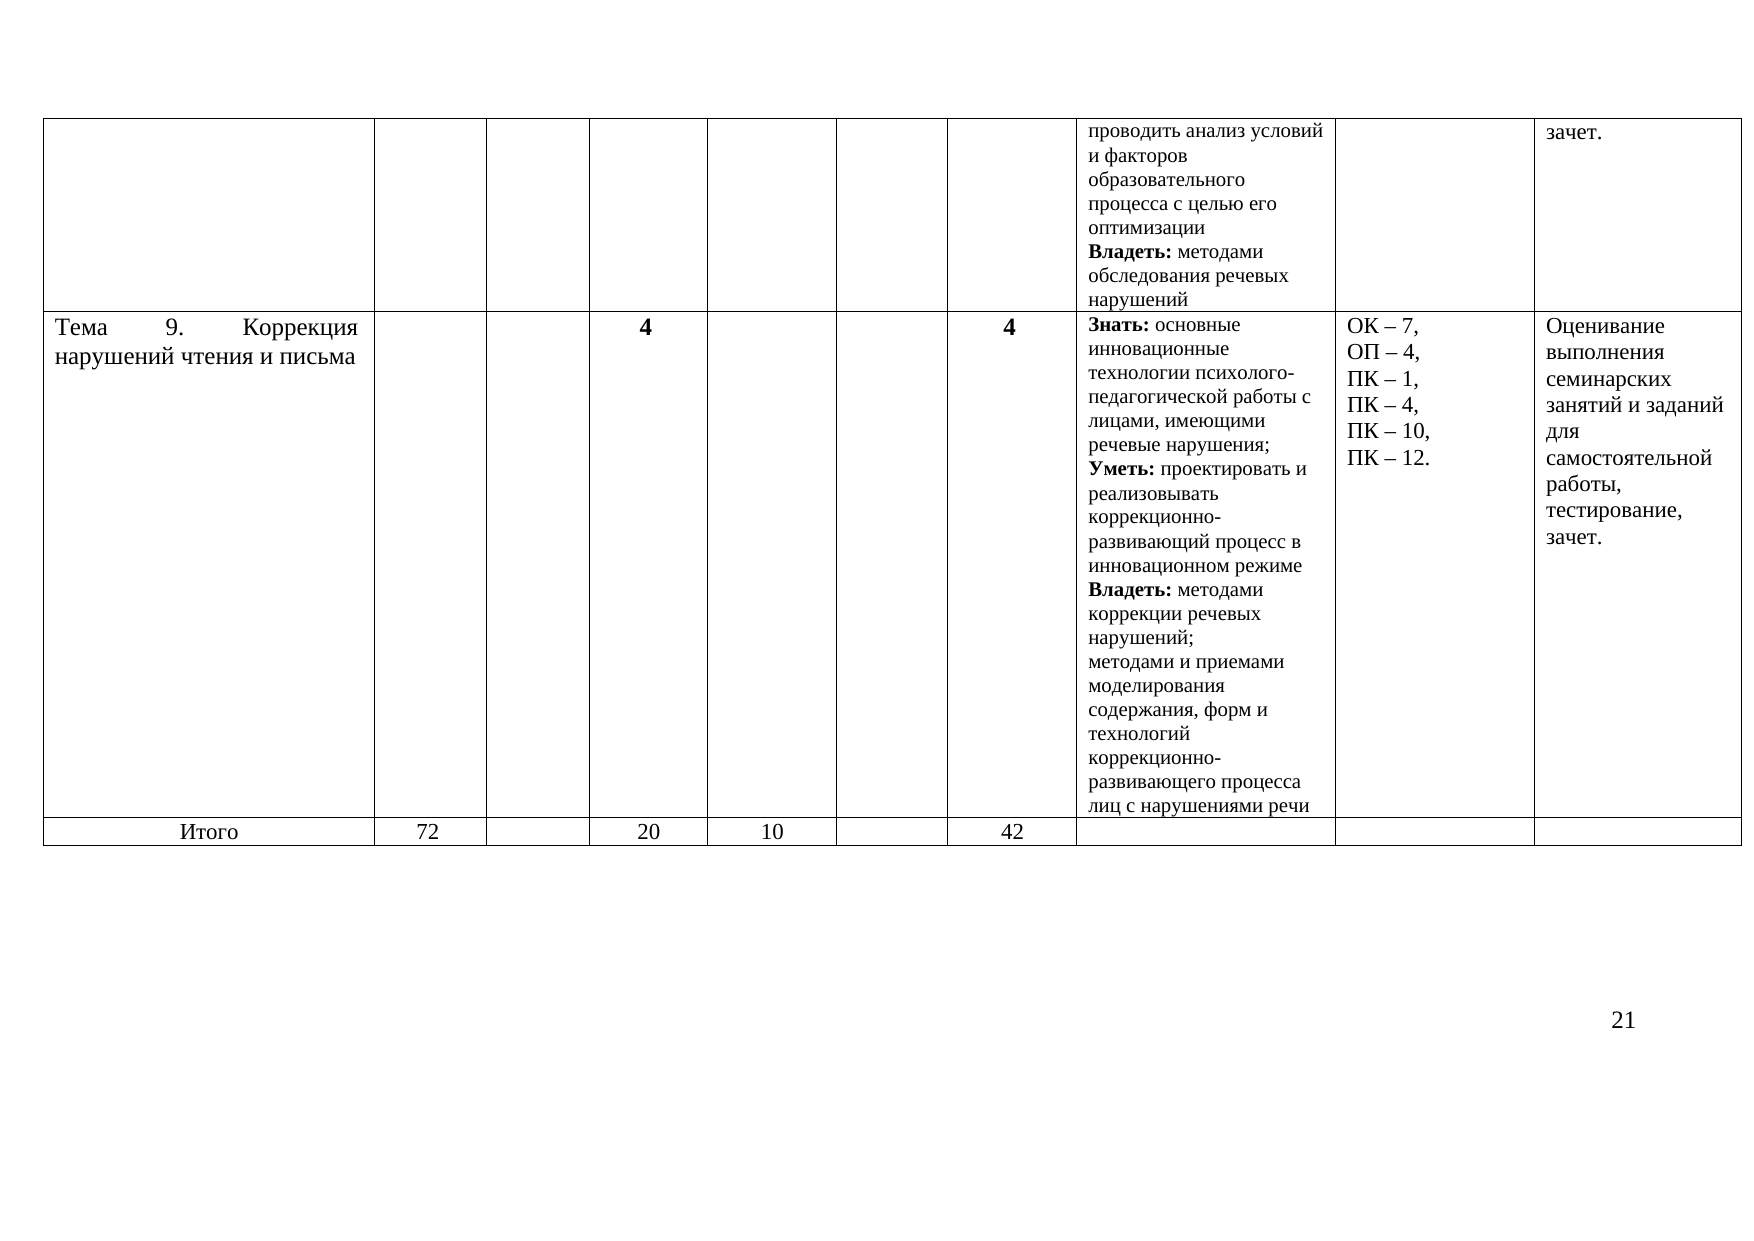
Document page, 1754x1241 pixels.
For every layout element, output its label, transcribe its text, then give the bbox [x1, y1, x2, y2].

table_cell 42 [948, 818, 1076, 845]
table_cell проводить анализ условий и факторов образовательного процесса с целью его оптимизации Владеть: методами обследования речевых нарушений [1077, 119, 1335, 311]
table_cell 4 [590, 312, 707, 817]
table_cell [837, 818, 947, 845]
table_cell [590, 119, 707, 311]
table_cell [837, 312, 947, 817]
table_cell ОК – 7, ОП – 4, ПК – 1, ПК – 4, ПК – 10, ПК – 12. [1336, 312, 1534, 817]
table_cell Знать: основные инновационные технологии психолого-педагогической работы с лицами, имеющими речевые нарушения; Уметь: проектировать и реализовывать коррекционно-развивающий процесс в инновационном режиме Владеть: методами коррекции речевых нарушений; методами и приемами моделирования содержания, форм и технологий коррекционно-развивающего процесса лиц с нарушениями речи [1077, 312, 1335, 817]
table_cell [487, 312, 589, 817]
table_cell Оценивание выполнения семинарских занятий и заданий для самостоятельной работы, тестирование, зачет. [1535, 312, 1741, 817]
table_cell 20 [590, 818, 707, 845]
table_cell [1336, 119, 1534, 311]
table_cell [487, 119, 589, 311]
table_cell [948, 119, 1076, 311]
table_cell [375, 312, 486, 817]
table_cell 72 [375, 818, 486, 845]
table_cell [487, 818, 589, 845]
table_cell зачет. [1535, 119, 1741, 311]
table_cell 4 [948, 312, 1076, 817]
table_cell Тема 9. Коррекция нарушений чтения и письма [44, 312, 374, 817]
table_cell [1077, 818, 1335, 845]
table_cell [44, 119, 374, 311]
table_cell [708, 119, 836, 311]
table_cell Итого [44, 818, 374, 845]
table_cell [708, 312, 836, 817]
table_cell [1336, 818, 1534, 845]
table_cell 10 [708, 818, 836, 845]
table_cell [1535, 818, 1741, 845]
table_cell [837, 119, 947, 311]
table_cell [375, 119, 486, 311]
